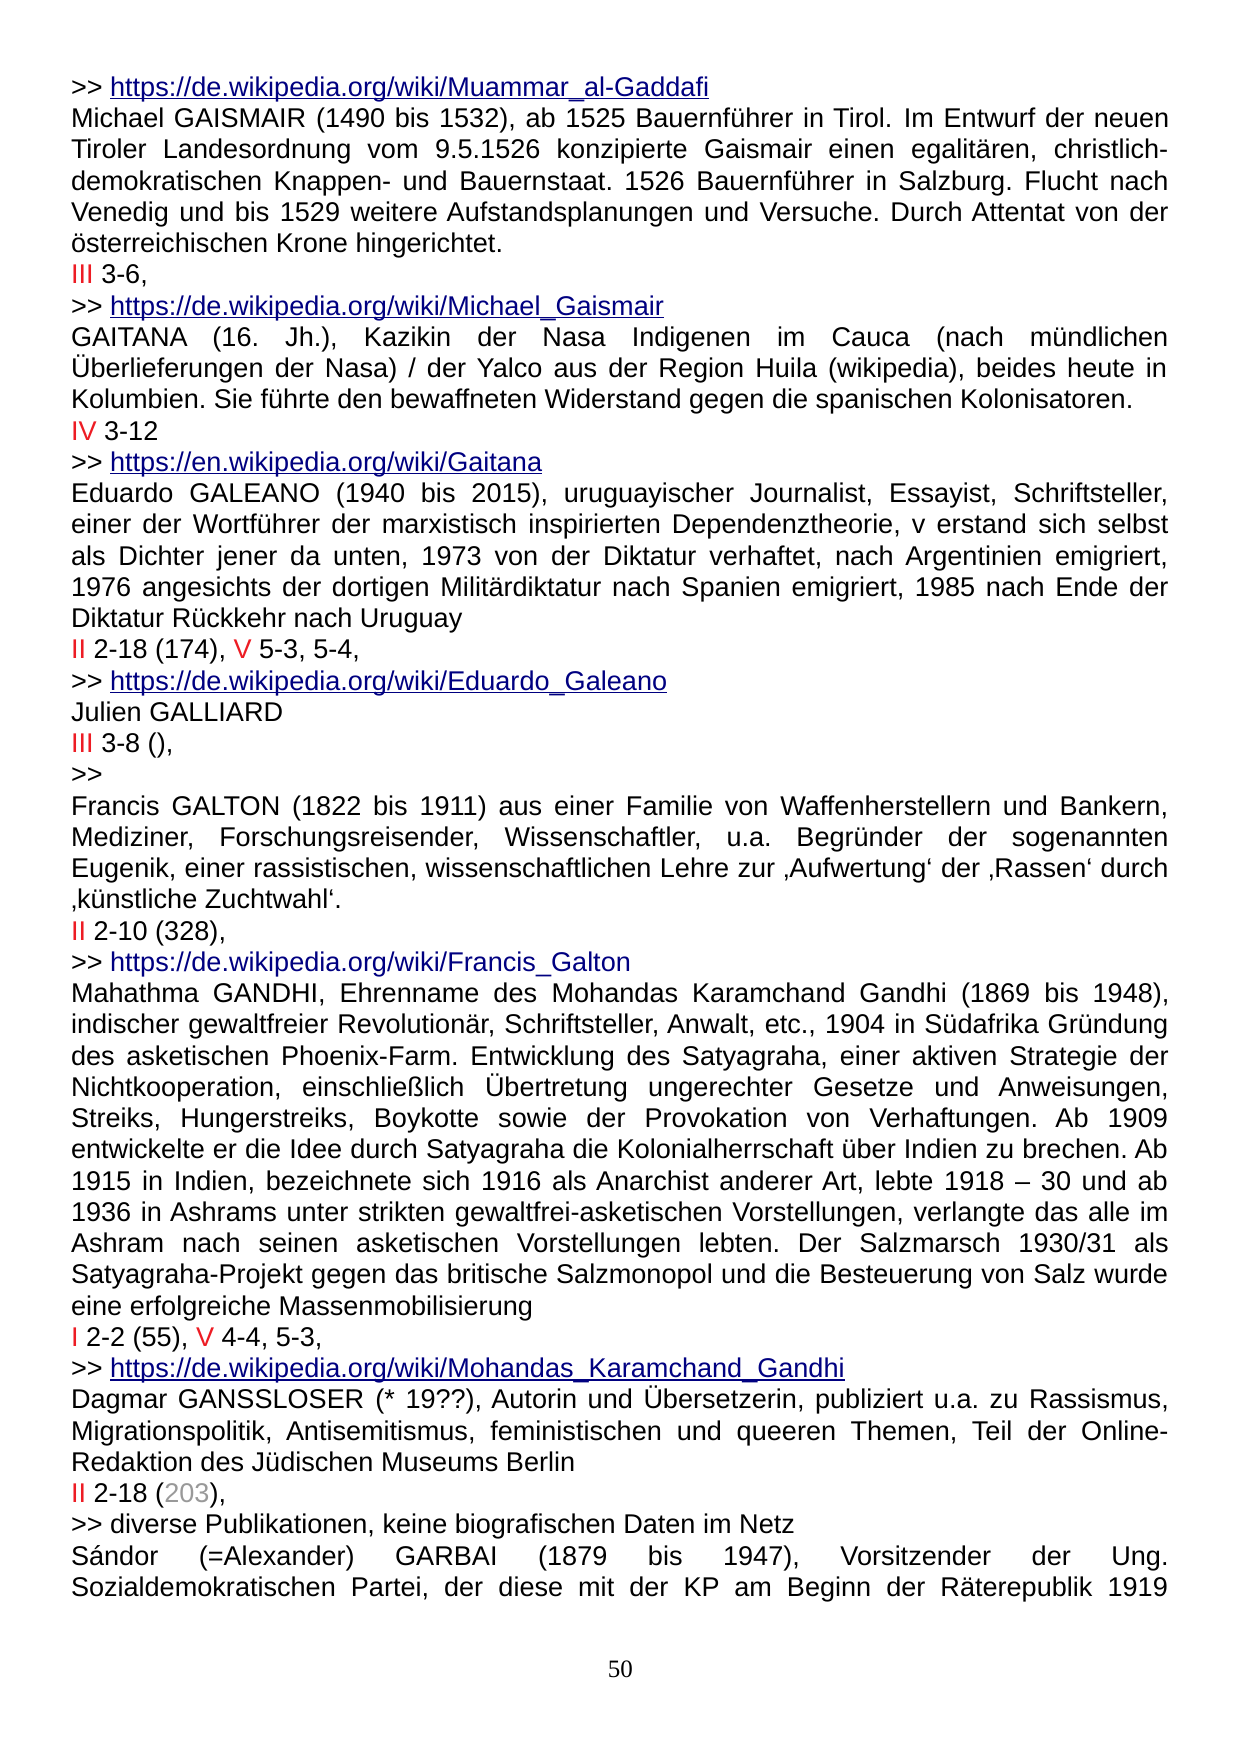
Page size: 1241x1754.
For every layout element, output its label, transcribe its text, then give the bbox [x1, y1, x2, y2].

subtitle II 2-18 (203), [71, 1477, 1169, 1508]
subtitle Mahathma GANDHI, Ehrenname des Mohandas Karamchand Gandhi (1869 bis 1948), indischer gewaltfreier Revolutionär, Schriftsteller, Anwalt, etc., 1904 in Südafrika Gründung des asketischen Phoenix-Farm. Entwicklung des Satyagraha, einer aktiven Strategie der Nichtkooperation, einschließlich Übertretung ungerechter Gesetze und Anweisungen, Streiks, Hungerstreiks, Boykotte sowie der Provokation von Verhaftungen. Ab 1909 entwickelte er die Idee durch Satyagraha die Kolonialherrschaft über Indien zu brechen. Ab 1915 in Indien, bezeichnete sich 1916 als Anarchist anderer Art, lebte 1918 – 30 und ab 1936 in Ashrams unter strikten gewaltfrei-asketischen Vorstellungen, verlangte das alle im Ashram nach seinen asketischen Vorstellungen lebten. Der Salzmarsch 1930/31 als Satyagraha-Projekt gegen das britische Salzmonopol und die Besteuerung von Salz wurde eine erfolgreiche Massenmobilisierung [71, 977, 1169, 1321]
subtitle Michael GAISMAIR (1490 bis 1532), ab 1525 Bauernführer in Tirol. Im Entwurf der neuen Tiroler Landesordnung vom 9.5.1526 konzipierte Gaismair einen egalitären, christlich-demokratischen Knappen- und Bauernstaat. 1526 Bauernführer in Salzburg. Flucht nach Venedig und bis 1529 weitere Aufstandsplanungen und Versuche. Durch Attentat von der österreichischen Krone hingerichtet. [71, 102, 1169, 258]
subtitle II 2-18 (174), V 5-3, 5-4, [71, 633, 1169, 664]
subtitle >> https://en.wikipedia.org/wiki/Gaitana [71, 446, 1169, 477]
subtitle >> https://de.wikipedia.org/wiki/Eduardo_Galeano [71, 664, 1169, 696]
subtitle Sándor (=Alexander) GARBAI (1879 bis 1947), Vorsitzender der Ung. Sozialdemokratischen Partei, der diese mit der KP am Beginn der Räterepublik 1919 [71, 1539, 1169, 1602]
subtitle III 3-8 (), [71, 727, 1169, 758]
subtitle >> https://de.wikipedia.org/wiki/Mohandas_Karamchand_Gandhi [71, 1352, 1169, 1383]
subtitle Eduardo GALEANO (1940 bis 2015), uruguayischer Journalist, Essayist, Schriftsteller, einer der Wortführer der marxistisch inspirierten Dependenztheorie, v erstand sich selbst als Dichter jener da unten, 1973 von der Diktatur verhaftet, nach Argentinien emigriert, 1976 angesichts der dortigen Militärdiktatur nach Spanien emigriert, 1985 nach Ende der Diktatur Rückkehr nach Uruguay [71, 477, 1169, 633]
subtitle >> diverse Publikationen, keine biografischen Daten im Netz [71, 1508, 1169, 1539]
subtitle Julien GALLIARD [71, 696, 1169, 727]
subtitle >> [71, 758, 1169, 789]
subtitle I 2-2 (55), V 4-4, 5-3, [71, 1321, 1169, 1352]
subtitle IV 3-12 [71, 414, 1169, 446]
subtitle Francis GALTON (1822 bis 1911) aus einer Familie von Waffenherstellern und Bankern, Mediziner, Forschungsreisender, Wissenschaftler, u.a. Begründer der sogenannten Eugenik, einer rassistischen, wissenschaftlichen Lehre zur ‚Aufwertung‘ der ‚Rassen‘ durch ‚künstliche Zuchtwahl‘. [71, 789, 1169, 914]
subtitle >> https://de.wikipedia.org/wiki/Michael_Gaismair [71, 289, 1169, 321]
subtitle III 3-6, [71, 258, 1169, 289]
subtitle Dagmar GANSSLOSER (* 19??), Autorin und Übersetzerin, publiziert u.a. zu Rassismus, Migrationspolitik, Antisemitismus, feministischen und queeren Themen, Teil der Online-Redaktion des Jüdischen Museums Berlin [71, 1383, 1169, 1477]
subtitle II 2-10 (328), [71, 914, 1169, 946]
subtitle >> https://de.wikipedia.org/wiki/Muammar_al-Gaddafi [71, 71, 1169, 102]
subtitle >> https://de.wikipedia.org/wiki/Francis_Galton [71, 946, 1169, 977]
subtitle GAITANA (16. Jh.), Kazikin der Nasa Indigenen im Cauca (nach mündlichen Überlieferungen der Nasa) / der Yalco aus der Region Huila (wikipedia), beides heute in Kolumbien. Sie führte den bewaffneten Widerstand gegen die spanischen Kolonisatoren. [71, 321, 1169, 414]
